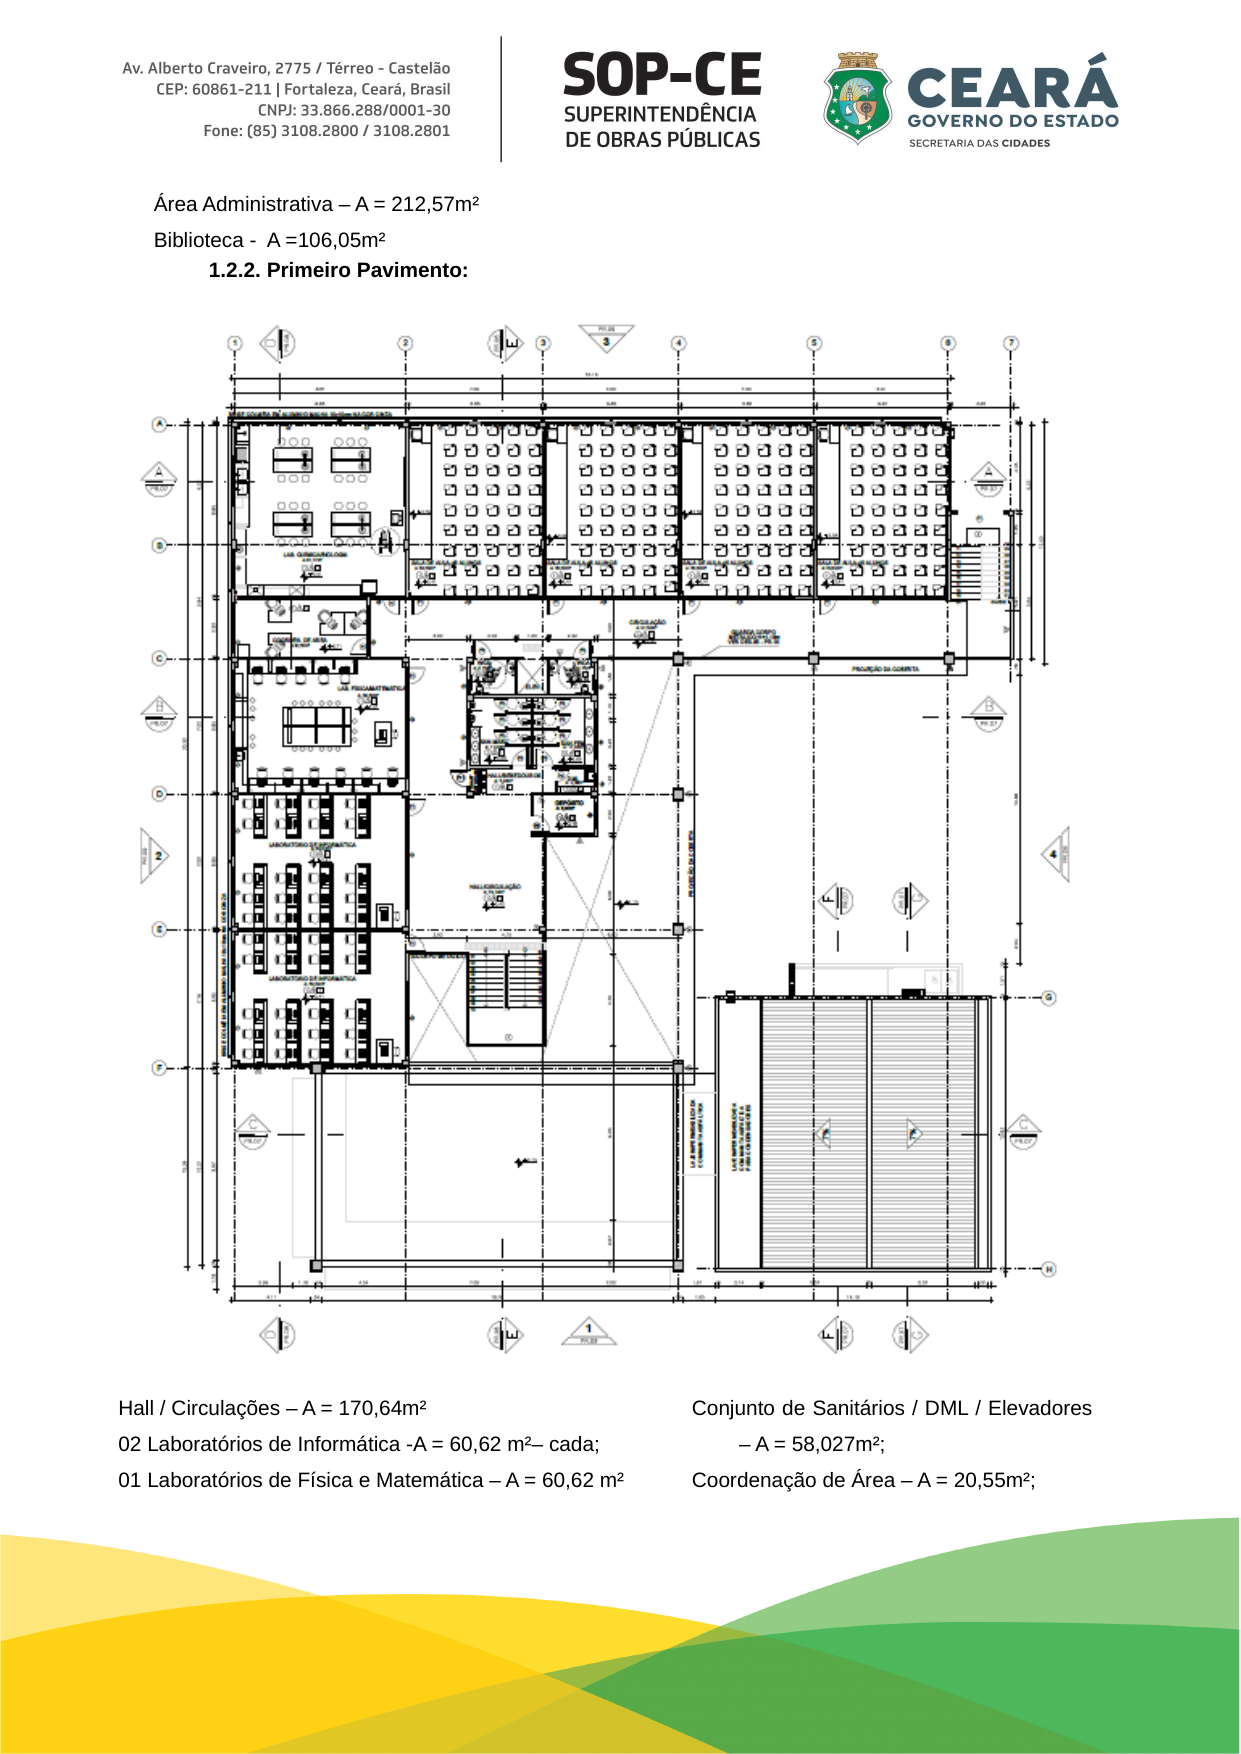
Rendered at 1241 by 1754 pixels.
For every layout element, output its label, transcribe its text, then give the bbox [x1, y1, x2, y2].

table_header [118, 300, 1093, 1367]
picture [0, 35, 1241, 163]
list 1.2.2. Primeiro Pavimento: [193, 258, 1093, 282]
table_cell Área Administrativa – A = 212,57m² Biblioteca - A =106,05m² [118, 192, 514, 252]
table_cell [514, 192, 1093, 252]
picture [0, 1517, 1241, 1754]
table_header [118, 1368, 1093, 1396]
table_cell Hall / Circulações – A = 170,64m² 02 Laboratórios de Informática -A = 60,62 m²– cada; 01 Laboratórios de Física e Matemática – A = 60,62 m² [118, 1396, 662, 1503]
table_cell Conjunto de Sanitários / DML / Elevadores – A = 58,027m²; Coordenação de Área – A = 20,55m²; [662, 1396, 1093, 1503]
picture [131, 304, 1110, 1368]
